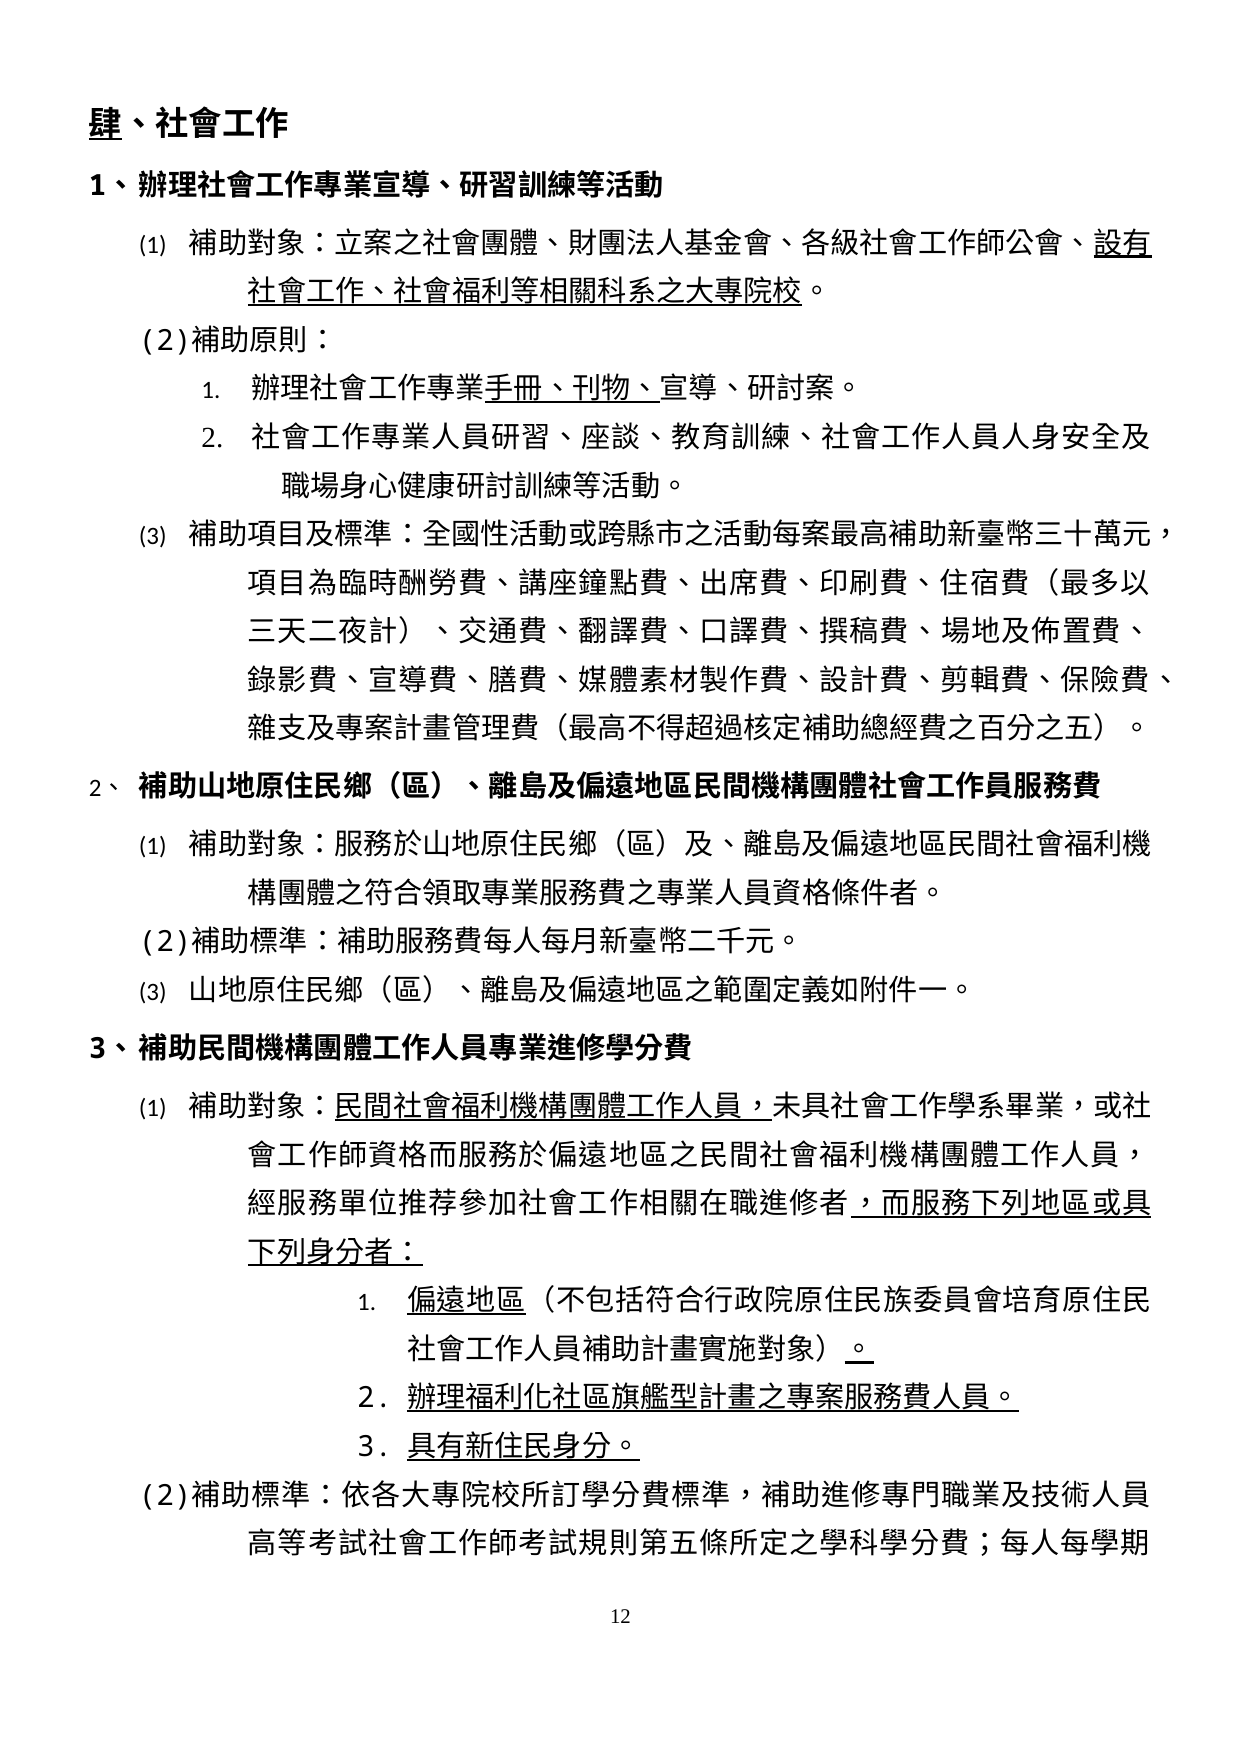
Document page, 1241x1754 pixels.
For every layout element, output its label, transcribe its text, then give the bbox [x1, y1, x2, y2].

list 社會工作專業人員研習、座談、教育訓練、社會工作人員人身安全及職場身心健康研討訓練等活動。 [201, 413, 1152, 504]
list 偏遠地區（不包括符合行政院原住民族委員會培育原住民社會工作人員補助計畫實施對象）。 [357, 1277, 1152, 1367]
list 補助標準：依各大專院校所訂學分費標準，補助進修專門職業及技術人員高等考試社會工作師考試規則第五條所定之學科學分費；每人每學期 [139, 1471, 1152, 1562]
list 補助原則： [139, 316, 1152, 359]
list 補助對象：服務於山地原住民鄉（區）及、離島及偏遠地區民間社會福利機構團體之符合領取專業服務費之專業人員資格條件者。 [139, 821, 1152, 911]
list 辦理社會工作專業手冊、刊物、宣導、研討案。 [201, 365, 1152, 407]
list 辦理福利化社區旗艦型計畫之專案服務費人員。 [357, 1374, 1152, 1416]
list 補助項目及標準：全國性活動或跨縣市之活動每案最高補助新臺幣三十萬元，項目為臨時酬勞費、講座鐘點費、出席費、印刷費、住宿費（最多以三天二夜計）、交通費、翻譯費、口譯費、撰稿費、場地及佈置費、錄影費、宣導費、膳費、媒體素材製作費、設計費、剪輯費、保險費、雜支及專案計畫管理費（最高不得超過核定補助總經費之百分之五）。 [139, 511, 1152, 747]
list 補助標準：補助服務費每人每月新臺幣二千元。 [139, 918, 1152, 960]
list 補助對象：立案之社會團體、財團法人基金會、各級社會工作師公會、設有社會工作、社會福利等相關科系之大專院校。 [139, 219, 1152, 310]
list 辦理社會工作專業宣導、研習訓練等活動 [89, 161, 1152, 203]
list 補助民間機構團體工作人員專業進修學分費 [89, 1024, 1152, 1067]
list 補助對象：民間社會福利機構團體工作人員，未具社會工作學系畢業，或社會工作師資格而服務於偏遠地區之民間社會福利機構團體工作人員，經服務單位推荐參加社會工作相關在職進修者，而服務下列地區或具下列身分者： [139, 1082, 1152, 1270]
text 肆、社會工作 [89, 96, 1152, 144]
list 山地原住民鄉（區）、離島及偏遠地區之範圍定義如附件一。 [139, 966, 1152, 1009]
list 補助山地原住民鄉（區）、離島及偏遠地區民間機構團體社會工作員服務費 [89, 763, 1152, 805]
list 具有新住民身分。 [357, 1422, 1152, 1465]
